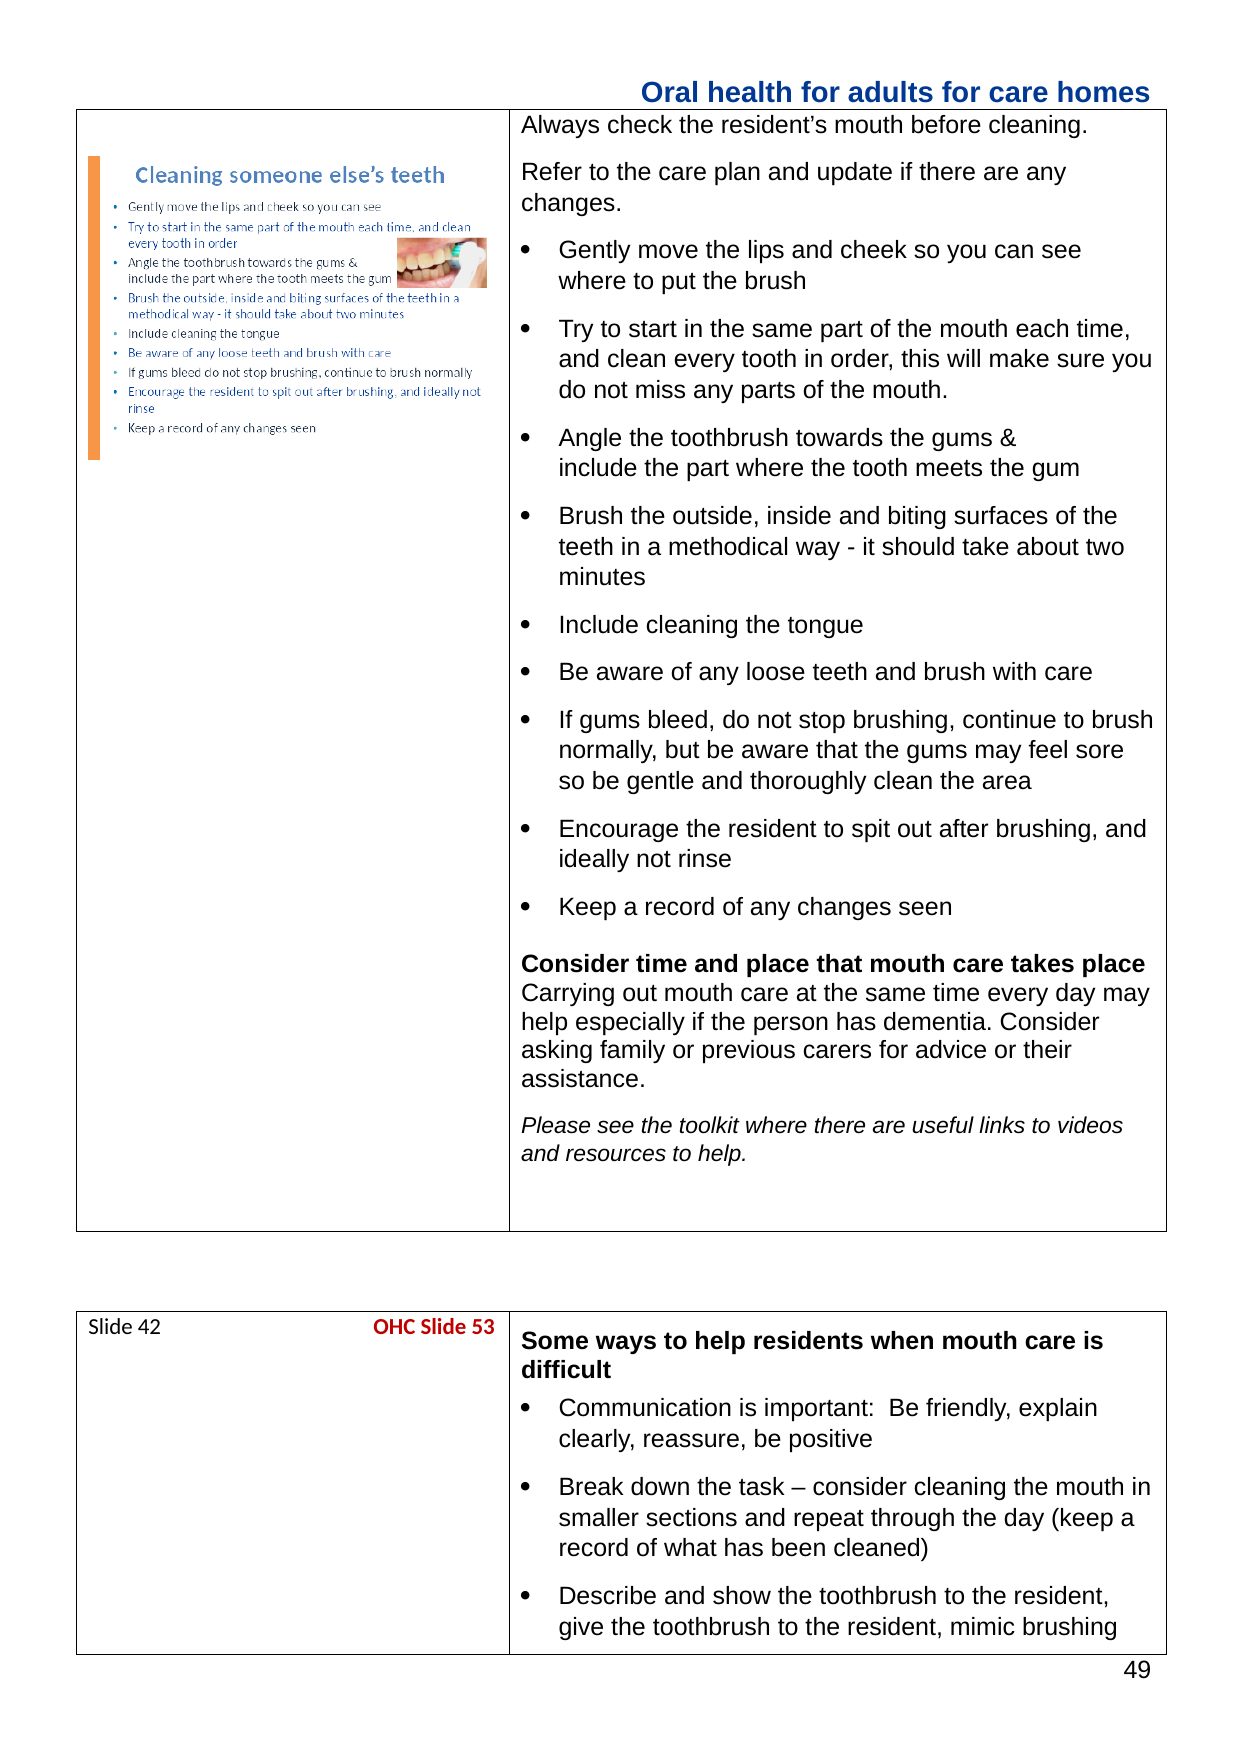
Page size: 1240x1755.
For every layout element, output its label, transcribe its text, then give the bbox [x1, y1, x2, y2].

table_header Some ways to help residents when mouth care is difficult Communication is important: Be friendly, explain clearly, reassure, be positive Break down the task – consider cleaning the mouth in smaller sections and repeat through the day (keep a record of what has been cleaned) Describe and show the toothbrush to the resident, give the toothbrush to the resident, mimic brushing [510, 1312, 1166, 1654]
table_header Always check the resident’s mouth before cleaning. Refer to the care plan and update if there are any changes. Gently move the lips and cheek so you can see where to put the brush Try to start in the same part of the mouth each time, and clean every tooth in order, this will make sure you do not miss any parts of the mouth. Angle the toothbrush towards the gums & include the part where the tooth meets the gum Brush the outside, inside and biting surfaces of the teeth in a methodical way - it should take about two minutes Include cleaning the tongue Be aware of any loose teeth and brush with care If gums bleed, do not stop brushing, continue to brush normally, but be aware that the gums may feel sore so be gentle and thoroughly clean the area Encourage the resident to spit out after brushing, and ideally not rinse Keep a record of any changes seen Consider time and place that mouth care takes place Carrying out mouth care at the same time every day may help especially if the person has dementia. Consider asking family or previous carers for advice or their assistance. Please see the toolkit where there are useful links to videos and resources to help. [510, 110, 1166, 1231]
table_header [77, 110, 509, 1231]
table_header Slide 42 OHC Slide 53 If all attempts fail, do not give up, consider alerting the resident’s family if this has not been done previously (unless the resident has capacity to consent – in this case the resident should agree prior to family members being informed). Record the attempts made in the notes, a senior member of staff or the manager should be informed, and an assessment made whether to refer to a dentist. [77, 1312, 509, 1654]
